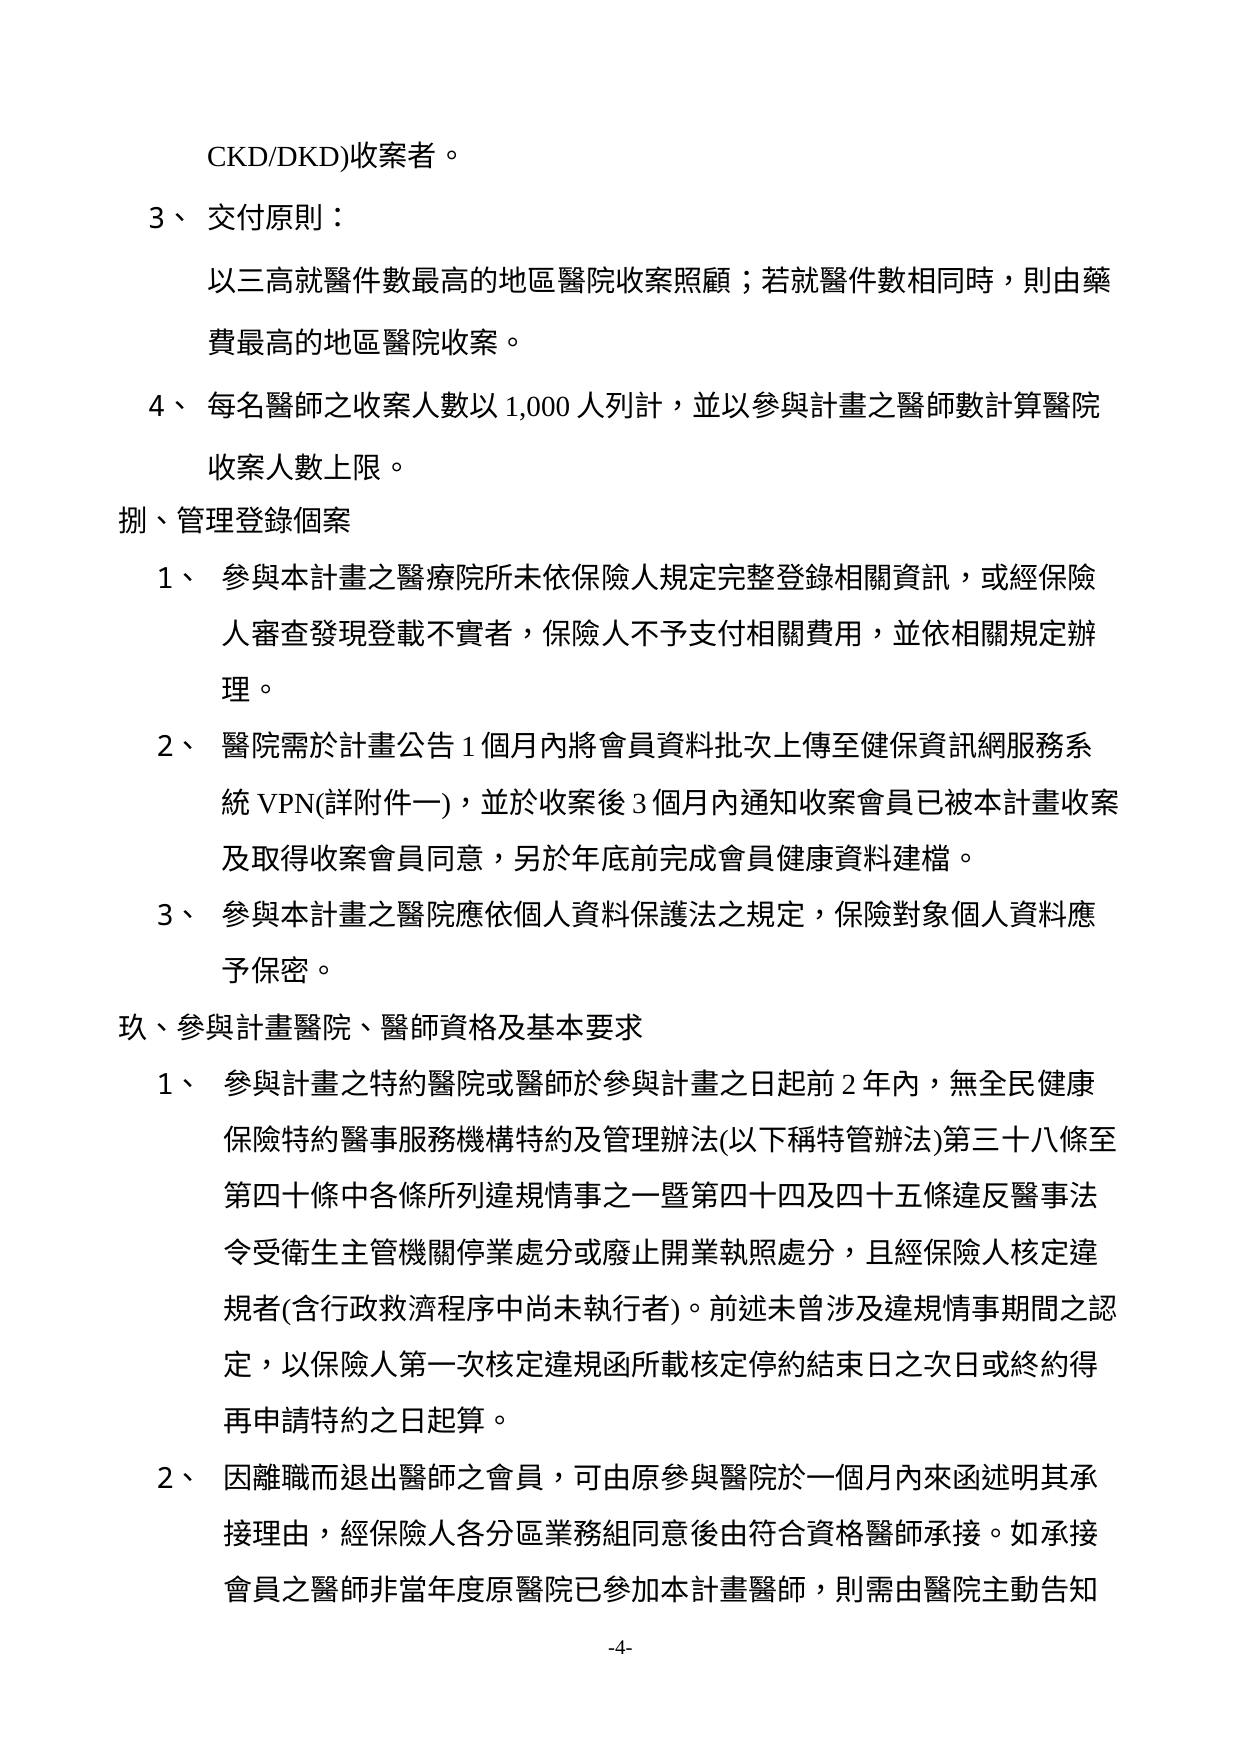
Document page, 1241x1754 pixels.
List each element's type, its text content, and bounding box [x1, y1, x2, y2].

list 每名醫師之收案人數以1,000人列計，並以參與計畫之醫師數計算醫院收案人數上限。 [148, 362, 1122, 487]
list 參與計畫之特約醫院或醫師於參與計畫之日起前2年內，無全民健康保險特約醫事服務機構特約及管理辦法(以下稱特管辦法)第三十八條至第四十條中各條所列違規情事之一暨第四十四及四十五條違反醫事法令受衛生主管機關停業處分或廢止開業執照處分，且經保險人核定違規者(含行政救濟程序中尚未執行者)。前述未曾涉及違規情事期間之認定，以保險人第一次核定違規函所載核定停約結束日之次日或終約得再申請特約之日起算。 [156, 1049, 1122, 1443]
list 參與本計畫之醫療院所未依保險人規定完整登錄相關資訊，或經保險人審查發現登載不實者，保險人不予支付相關費用，並依相關規定辦理。 [156, 543, 1122, 712]
list 交付原則： [148, 174, 1122, 237]
list 醫院需於計畫公告1個月內將會員資料批次上傳至健保資訊網服務系統VPN(詳附件一)，並於收案後3個月內通知收案會員已被本計畫收案及取得收案會員同意，另於年底前完成會員健康資料建檔。 [156, 712, 1122, 881]
list 參與本計畫之醫院應依個人資料保護法之規定，保險對象個人資料應予保密。 [156, 881, 1122, 993]
list 管理登錄個案 [118, 487, 1122, 543]
list 參與計畫醫院、醫師資格及基本要求 [118, 993, 1122, 1049]
list 因離職而退出醫師之會員，可由原參與醫院於一個月內來函述明其承接理由，經保險人各分區業務組同意後由符合資格醫師承接。如承接會員之醫師非當年度原醫院已參加本計畫醫師，則需由醫院主動告知 [156, 1443, 1122, 1612]
list CKD/DKD)收案者。 [148, 112, 1122, 174]
text 以三高就醫件數最高的地區醫院收案照顧；若就醫件數相同時，則由藥費最高的地區醫院收案。 [207, 237, 1122, 362]
